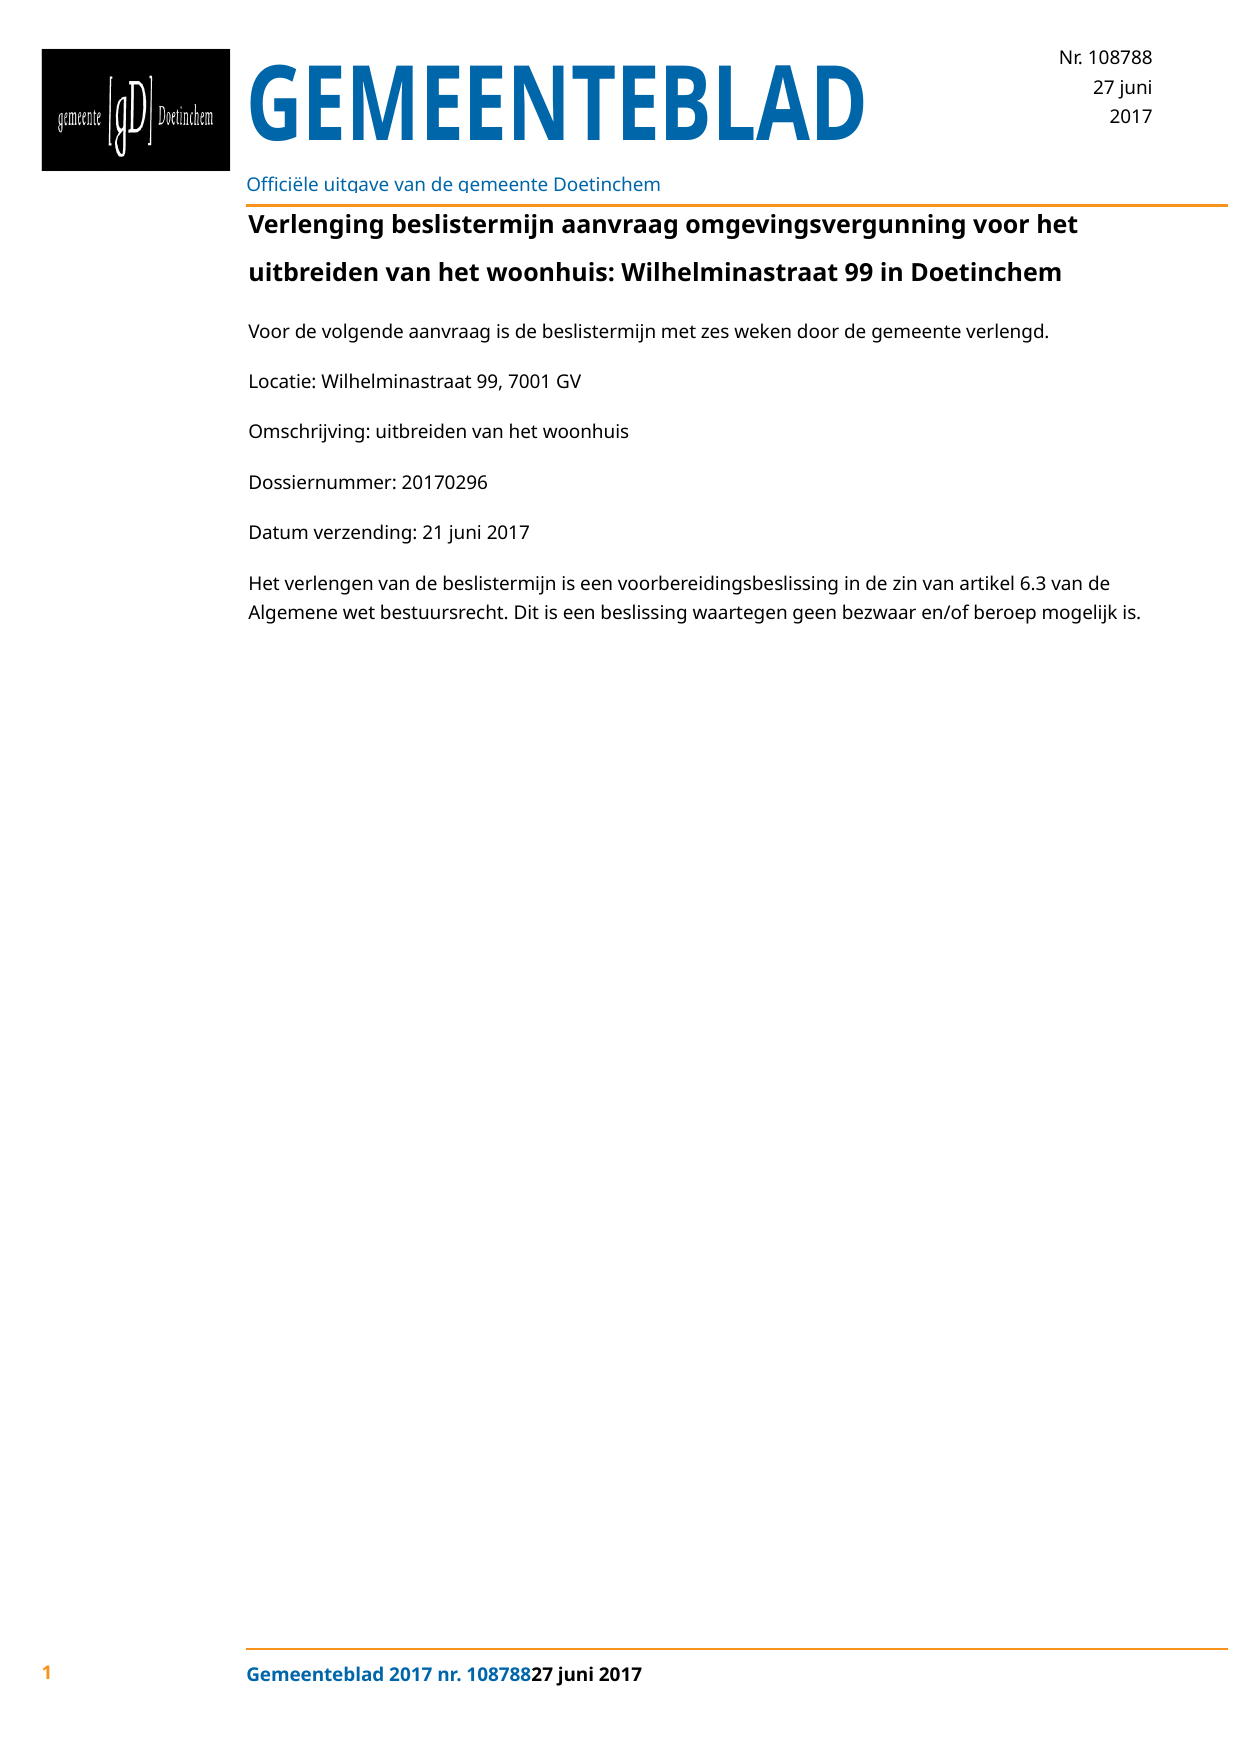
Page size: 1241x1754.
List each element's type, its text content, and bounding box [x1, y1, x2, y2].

text Dossiernummer: 20170296 [248, 469, 1152, 495]
picture [41, 47, 231, 172]
text Voor de volgende aanvraag is de beslistermijn met zes weken door de gemeente verlengd. [248, 318, 1152, 344]
text Het verlengen van de beslistermijn is een voorbereidingsbeslissing in de zin van artikel 6.3 van de Algemene wet bestuursrecht. Dit is een beslissing waartegen geen bezwaar en/of beroep mogelijk is. [248, 570, 1152, 625]
text Verlenging beslistermijn aanvraag omgevingsvergunning voor het uitbreiden van het woonhuis: Wilhelminastraat 99 in Doetinchem [248, 207, 1152, 288]
text Locatie: Wilhelminastraat 99, 7001 GV [248, 368, 1152, 394]
text Datum verzending: 21 juni 2017 [248, 519, 1152, 545]
text Omschrijving: uitbreiden van het woonhuis [248, 419, 1152, 444]
